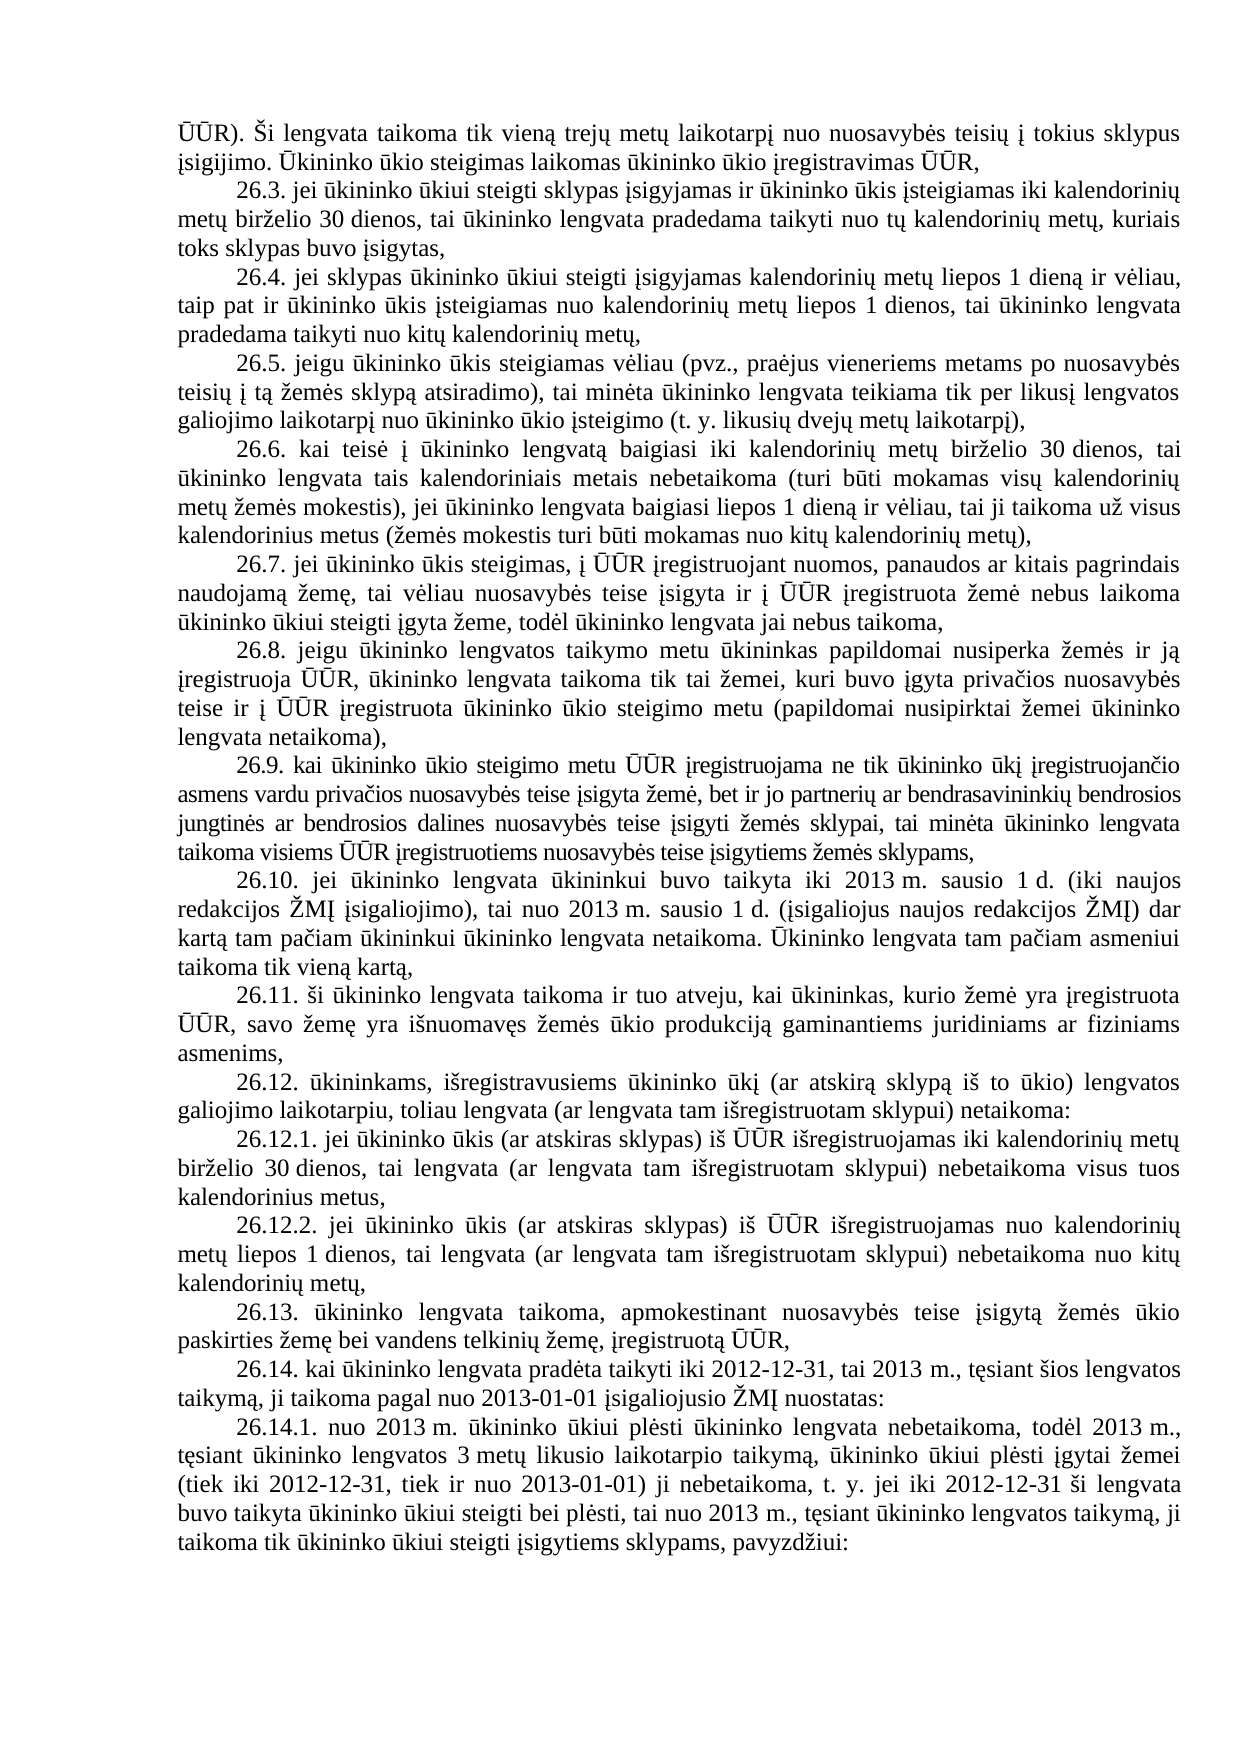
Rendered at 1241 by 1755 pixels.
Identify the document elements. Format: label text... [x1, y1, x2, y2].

text 26.7. jei ūkininko ūkis steigimas, į ŪŪR įregistruojant nuomos, panaudos ar kitais pagrindais naudojamą žemę, tai vėliau nuosavybės teise įsigyta ir į ŪŪR įregistruota žemė nebus laikoma ūkininko ūkiui steigti įgyta žeme, todėl ūkininko lengvata jai nebus taikoma, [177, 549, 1181, 636]
text 26.14.1. nuo 2013 m. ūkininko ūkiui plėsti ūkininko lengvata nebetaikoma, todėl 2013 m., tęsiant ūkininko lengvatos 3 metų likusio laikotarpio taikymą, ūkininko ūkiui plėsti įgytai žemei (tiek iki 2012-12-31, tiek ir nuo 2013-01-01) ji nebetaikoma, t. y. jei iki 2012-12-31 ši lengvata buvo taikyta ūkininko ūkiui steigti bei plėsti, tai nuo 2013 m., tęsiant ūkininko lengvatos taikymą, ji taikoma tik ūkininko ūkiui steigti įsigytiems sklypams, pavyzdžiui: [177, 1412, 1181, 1556]
text 26.12. ūkininkams, išregistravusiems ūkininko ūkį (ar atskirą sklypą iš to ūkio) lengvatos galiojimo laikotarpiu, toliau lengvata (ar lengvata tam išregistruotam sklypui) netaikoma: [177, 1067, 1181, 1124]
text ŪŪR). Ši lengvata taikoma tik vieną trejų metų laikotarpį nuo nuosavybės teisių į tokius sklypus įsigijimo. Ūkininko ūkio steigimas laikomas ūkininko ūkio įregistravimas ŪŪR, [177, 118, 1181, 176]
text 26.3. jei ūkininko ūkiui steigti sklypas įsigyjamas ir ūkininko ūkis įsteigiamas iki kalendorinių metų birželio 30 dienos, tai ūkininko lengvata pradedama taikyti nuo tų kalendorinių metų, kuriais toks sklypas buvo įsigytas, [177, 176, 1181, 262]
text 26.4. jei sklypas ūkininko ūkiui steigti įsigyjamas kalendorinių metų liepos 1 dieną ir vėliau, taip pat ir ūkininko ūkis įsteigiamas nuo kalendorinių metų liepos 1 dienos, tai ūkininko lengvata pradedama taikyti nuo kitų kalendorinių metų, [177, 262, 1181, 348]
text 26.12.2. jei ūkininko ūkis (ar atskiras sklypas) iš ŪŪR išregistruojamas nuo kalendorinių metų liepos 1 dienos, tai lengvata (ar lengvata tam išregistruotam sklypui) nebetaikoma nuo kitų kalendorinių metų, [177, 1211, 1181, 1297]
text 26.5. jeigu ūkininko ūkis steigiamas vėliau (pvz., praėjus vieneriems metams po nuosavybės teisių į tą žemės sklypą atsiradimo), tai minėta ūkininko lengvata teikiama tik per likusį lengvatos galiojimo laikotarpį nuo ūkininko ūkio įsteigimo (t. y. likusių dvejų metų laikotarpį), [177, 348, 1181, 434]
text 26.12.1. jei ūkininko ūkis (ar atskiras sklypas) iš ŪŪR išregistruojamas iki kalendorinių metų birželio 30 dienos, tai lengvata (ar lengvata tam išregistruotam sklypui) nebetaikoma visus tuos kalendorinius metus, [177, 1124, 1181, 1211]
text 26.6. kai teisė į ūkininko lengvatą baigiasi iki kalendorinių metų birželio 30 dienos, tai ūkininko lengvata tais kalendoriniais metais nebetaikoma (turi būti mokamas visų kalendorinių metų žemės mokestis), jei ūkininko lengvata baigiasi liepos 1 dieną ir vėliau, tai ji taikoma už visus kalendorinius metus (žemės mokestis turi būti mokamas nuo kitų kalendorinių metų), [177, 434, 1181, 549]
text 26.14. kai ūkininko lengvata pradėta taikyti iki 2012-12-31, tai 2013 m., tęsiant šios lengvatos taikymą, ji taikoma pagal nuo 2013-01-01 įsigaliojusio ŽMĮ nuostatas: [177, 1354, 1181, 1412]
text 26.13. ūkininko lengvata taikoma, apmokestinant nuosavybės teise įsigytą žemės ūkio paskirties žemę bei vandens telkinių žemę, įregistruotą ŪŪR, [177, 1297, 1181, 1354]
text 26.11. ši ūkininko lengvata taikoma ir tuo atveju, kai ūkininkas, kurio žemė yra įregistruota ŪŪR, savo žemę yra išnuomavęs žemės ūkio produkciją gaminantiems juridiniams ar fiziniams asmenims, [177, 981, 1181, 1067]
text 26.9. kai ūkininko ūkio steigimo metu ŪŪR įregistruojama ne tik ūkininko ūkį įregistruojančio asmens vardu privačios nuosavybės teise įsigyta žemė, bet ir jo partnerių ar bendrasavininkių bendrosios jungtinės ar bendrosios dalines nuosavybės teise įsigyti žemės sklypai, tai minėta ūkininko lengvata taikoma visiems ŪŪR įregistruotiems nuosavybės teise įsigytiems žemės sklypams, [177, 751, 1181, 866]
text 26.10. jei ūkininko lengvata ūkininkui buvo taikyta iki 2013 m. sausio 1 d. (iki naujos redakcijos ŽMĮ įsigaliojimo), tai nuo 2013 m. sausio 1 d. (įsigaliojus naujos redakcijos ŽMĮ) dar kartą tam pačiam ūkininkui ūkininko lengvata netaikoma. Ūkininko lengvata tam pačiam asmeniui taikoma tik vieną kartą, [177, 866, 1181, 981]
text 26.8. jeigu ūkininko lengvatos taikymo metu ūkininkas papildomai nusiperka žemės ir ją įregistruoja ŪŪR, ūkininko lengvata taikoma tik tai žemei, kuri buvo įgyta privačios nuosavybės teise ir į ŪŪR įregistruota ūkininko ūkio steigimo metu (papildomai nusipirktai žemei ūkininko lengvata netaikoma), [177, 636, 1181, 751]
